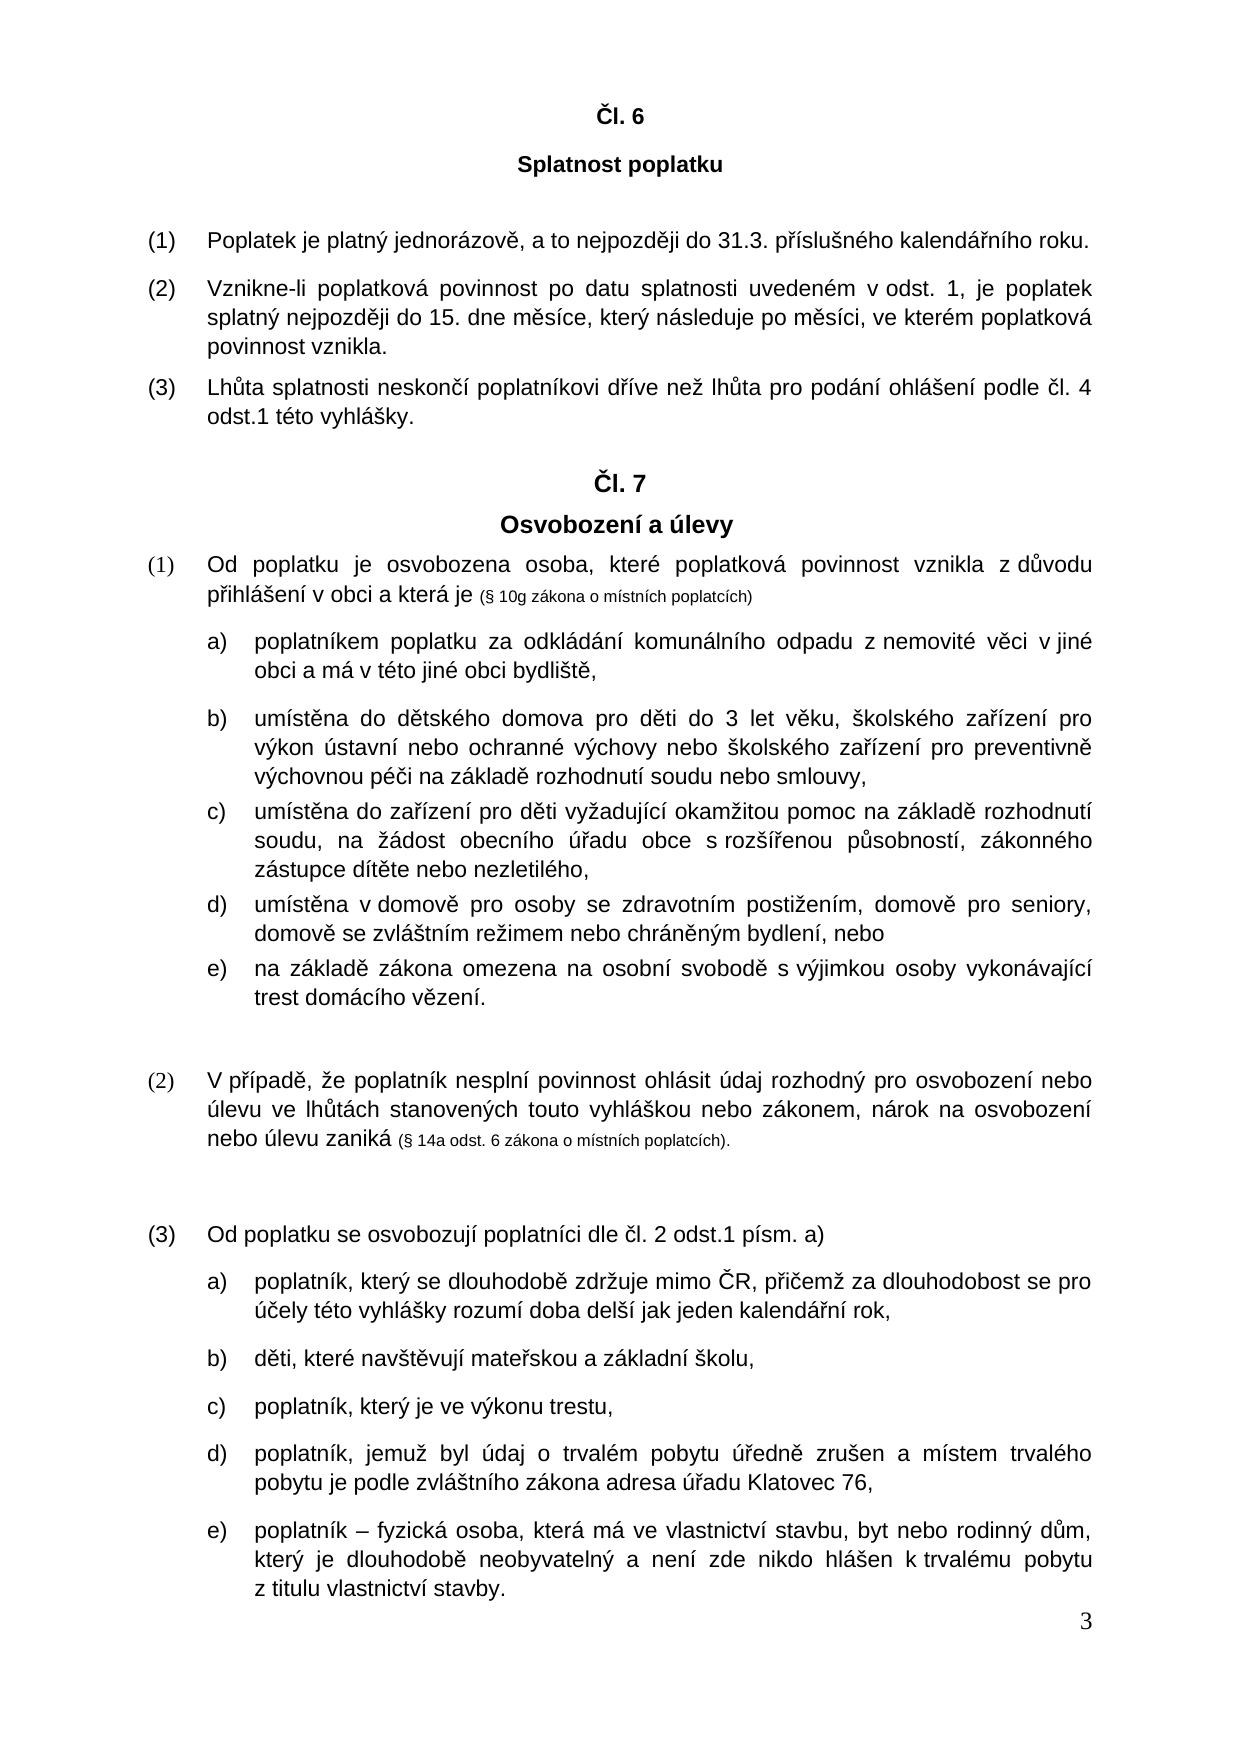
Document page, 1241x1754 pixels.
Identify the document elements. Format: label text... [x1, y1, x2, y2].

list V případě, že poplatník nesplní povinnost ohlásit údaj rozhodný pro osvobození nebo úlevu ve lhůtách stanovených touto vyhláškou nebo zákonem, nárok na osvobození nebo úlevu zaniká (§ 14a odst. 6 zákona o místních poplatcích). [148, 1067, 1092, 1152]
list Lhůta splatnosti neskončí poplatníkovi dříve než lhůta pro podání ohlášení podle čl. 4 odst.1 této vyhlášky. [148, 374, 1092, 429]
text Čl. 7 [148, 469, 1092, 498]
list Poplatek je platný jednorázově, a to nejpozději do 31.3. příslušného kalendářního roku. [148, 227, 1092, 253]
text Čl. 6 [148, 74, 1092, 129]
list na základě zákona omezena na osobní svobodě s výjimkou osoby vykonávající trest domácího vězení. [207, 955, 1092, 1011]
list poplatník, jemuž byl údaj o trvalém pobytu úředně zrušen a místem trvalého pobytu je podle zvláštního zákona adresa úřadu Klatovec 76, [207, 1440, 1092, 1496]
list umístěna v domově pro osoby se zdravotním postižením, domově pro seniory, domově se zvláštním režimem nebo chráněným bydlení, nebo [207, 891, 1092, 946]
list poplatník, který se dlouhodobě zdržuje mimo ČR, přičemž za dlouhodobost se pro účely této vyhlášky rozumí doba delší jak jeden kalendářní rok, [207, 1268, 1092, 1324]
list Od poplatku je osvobozena osoba, které poplatková povinnost vznikla z důvodu přihlášení v obci a která je (§ 10g zákona o místních poplatcích) [148, 551, 1092, 607]
list poplatník, který je ve výkonu trestu, [207, 1393, 1092, 1419]
list umístěna do zařízení pro děti vyžadující okamžitou pomoc na základě rozhodnutí soudu, na žádost obecního úřadu obce s rozšířenou působností, zákonného zástupce dítěte nebo nezletilého, [207, 798, 1092, 882]
text Splatnost poplatku [148, 151, 1092, 177]
list Vznikne-li poplatková povinnost po datu splatnosti uvedeném v odst. 1, je poplatek splatný nejpozději do 15. dne měsíce, který následuje po měsíci, ve kterém poplatková povinnost vznikla. [148, 275, 1092, 359]
text Osvobození a úlevy [148, 510, 1092, 539]
list umístěna do dětského domova pro děti do 3 let věku, školského zařízení pro výkon ústavní nebo ochranné výchovy nebo školského zařízení pro preventivně výchovnou péči na základě rozhodnutí soudu nebo smlouvy, [207, 705, 1092, 789]
list poplatníkem poplatku za odkládání komunálního odpadu z nemovité věci v jiné obci a má v této jiné obci bydliště, [207, 628, 1092, 683]
list děti, které navštěvují mateřskou a základní školu, [207, 1345, 1092, 1371]
list poplatník – fyzická osoba, která má ve vlastnictví stavbu, byt nebo rodinný dům, který je dlouhodobě neobyvatelný a není zde nikdo hlášen k trvalému pobytu z titulu vlastnictví stavby. [207, 1517, 1092, 1601]
list Od poplatku se osvobozují poplatníci dle čl. 2 odst.1 písm. a) [148, 1221, 1092, 1247]
